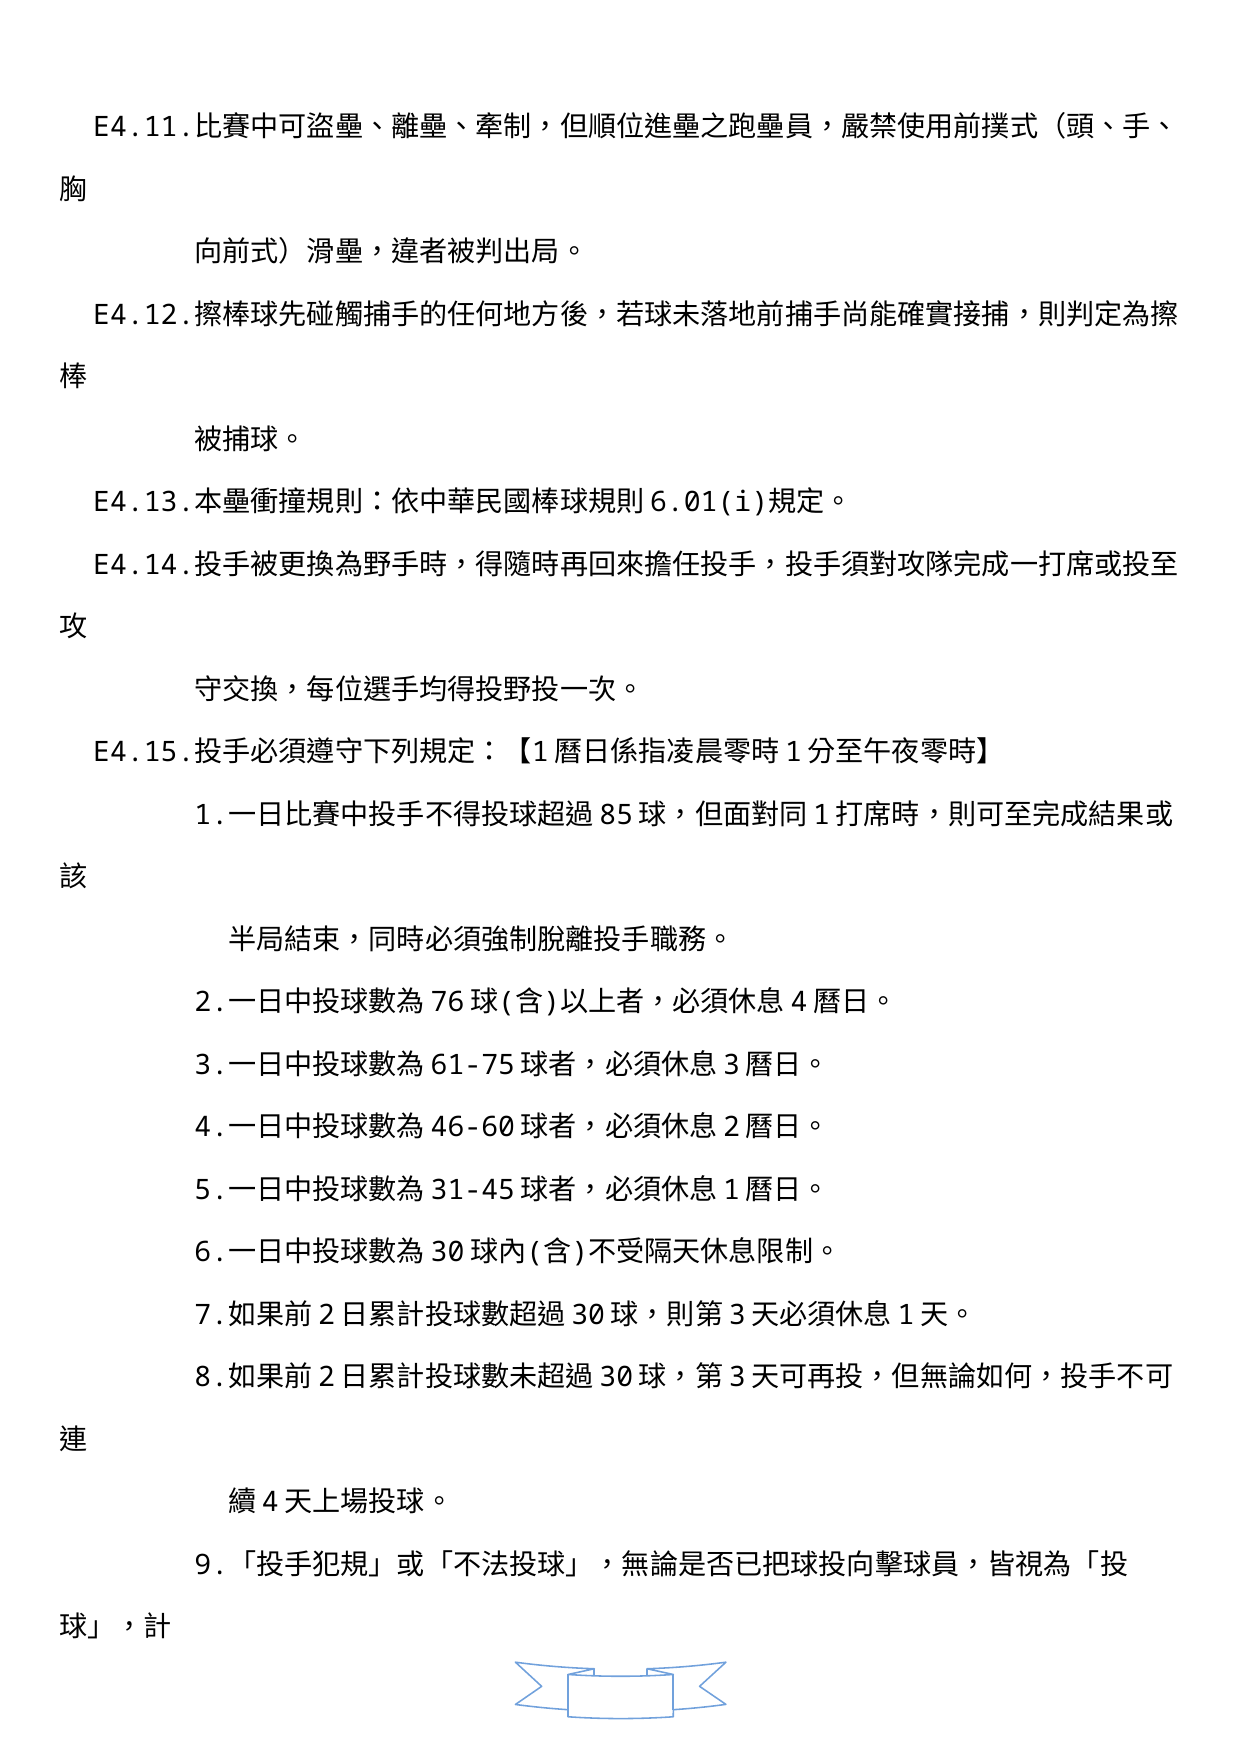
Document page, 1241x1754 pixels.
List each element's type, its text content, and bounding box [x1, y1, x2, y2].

text E4.14.投手被更換為野手時，得隨時再回來擔任投手，投手須對攻隊完成一打席或投至攻 [59, 521, 1181, 646]
text 4.一日中投球數為46-60球者，必須休息2曆日。 [59, 1083, 1181, 1146]
text E4.11.比賽中可盜壘、離壘、牽制，但順位進壘之跑壘員，嚴禁使用前撲式（頭、手、胸 [59, 83, 1181, 208]
text 2.一日中投球數為76球(含)以上者，必須休息4曆日。 [59, 958, 1181, 1021]
text E4.13.本壘衝撞規則：依中華民國棒球規則6.01(i)規定。 [59, 458, 1181, 521]
text 半局結束，同時必須強制脫離投手職務。 [59, 896, 1181, 958]
text 7.如果前2日累計投球數超過30球，則第3天必須休息1天。 [59, 1271, 1181, 1333]
text 5.一日中投球數為31-45球者，必須休息1曆日。 [59, 1146, 1181, 1208]
text 續4天上場投球。 [59, 1458, 1181, 1521]
text 3.一日中投球數為61-75球者，必須休息3曆日。 [59, 1021, 1181, 1083]
text 1.一日比賽中投手不得投球超過85球，但面對同1打席時，則可至完成結果或該 [59, 771, 1181, 896]
text E4.15.投手必須遵守下列規定：【1曆日係指凌晨零時1分至午夜零時】 [59, 708, 1181, 771]
text 守交換，每位選手均得投野投一次。 [59, 646, 1181, 708]
text 被捕球。 [59, 396, 1181, 458]
text 向前式）滑壘，違者被判出局。 [59, 208, 1181, 271]
text 9.「投手犯規」或「不法投球」，無論是否已把球投向擊球員，皆視為「投球」，計 [59, 1521, 1181, 1646]
text 6.一日中投球數為30球內(含)不受隔天休息限制。 [59, 1208, 1181, 1271]
text 8.如果前2日累計投球數未超過30球，第3天可再投，但無論如何，投手不可連 [59, 1333, 1181, 1458]
text E4.12.擦棒球先碰觸捕手的任何地方後，若球未落地前捕手尚能確實接捕，則判定為擦棒 [59, 271, 1181, 396]
